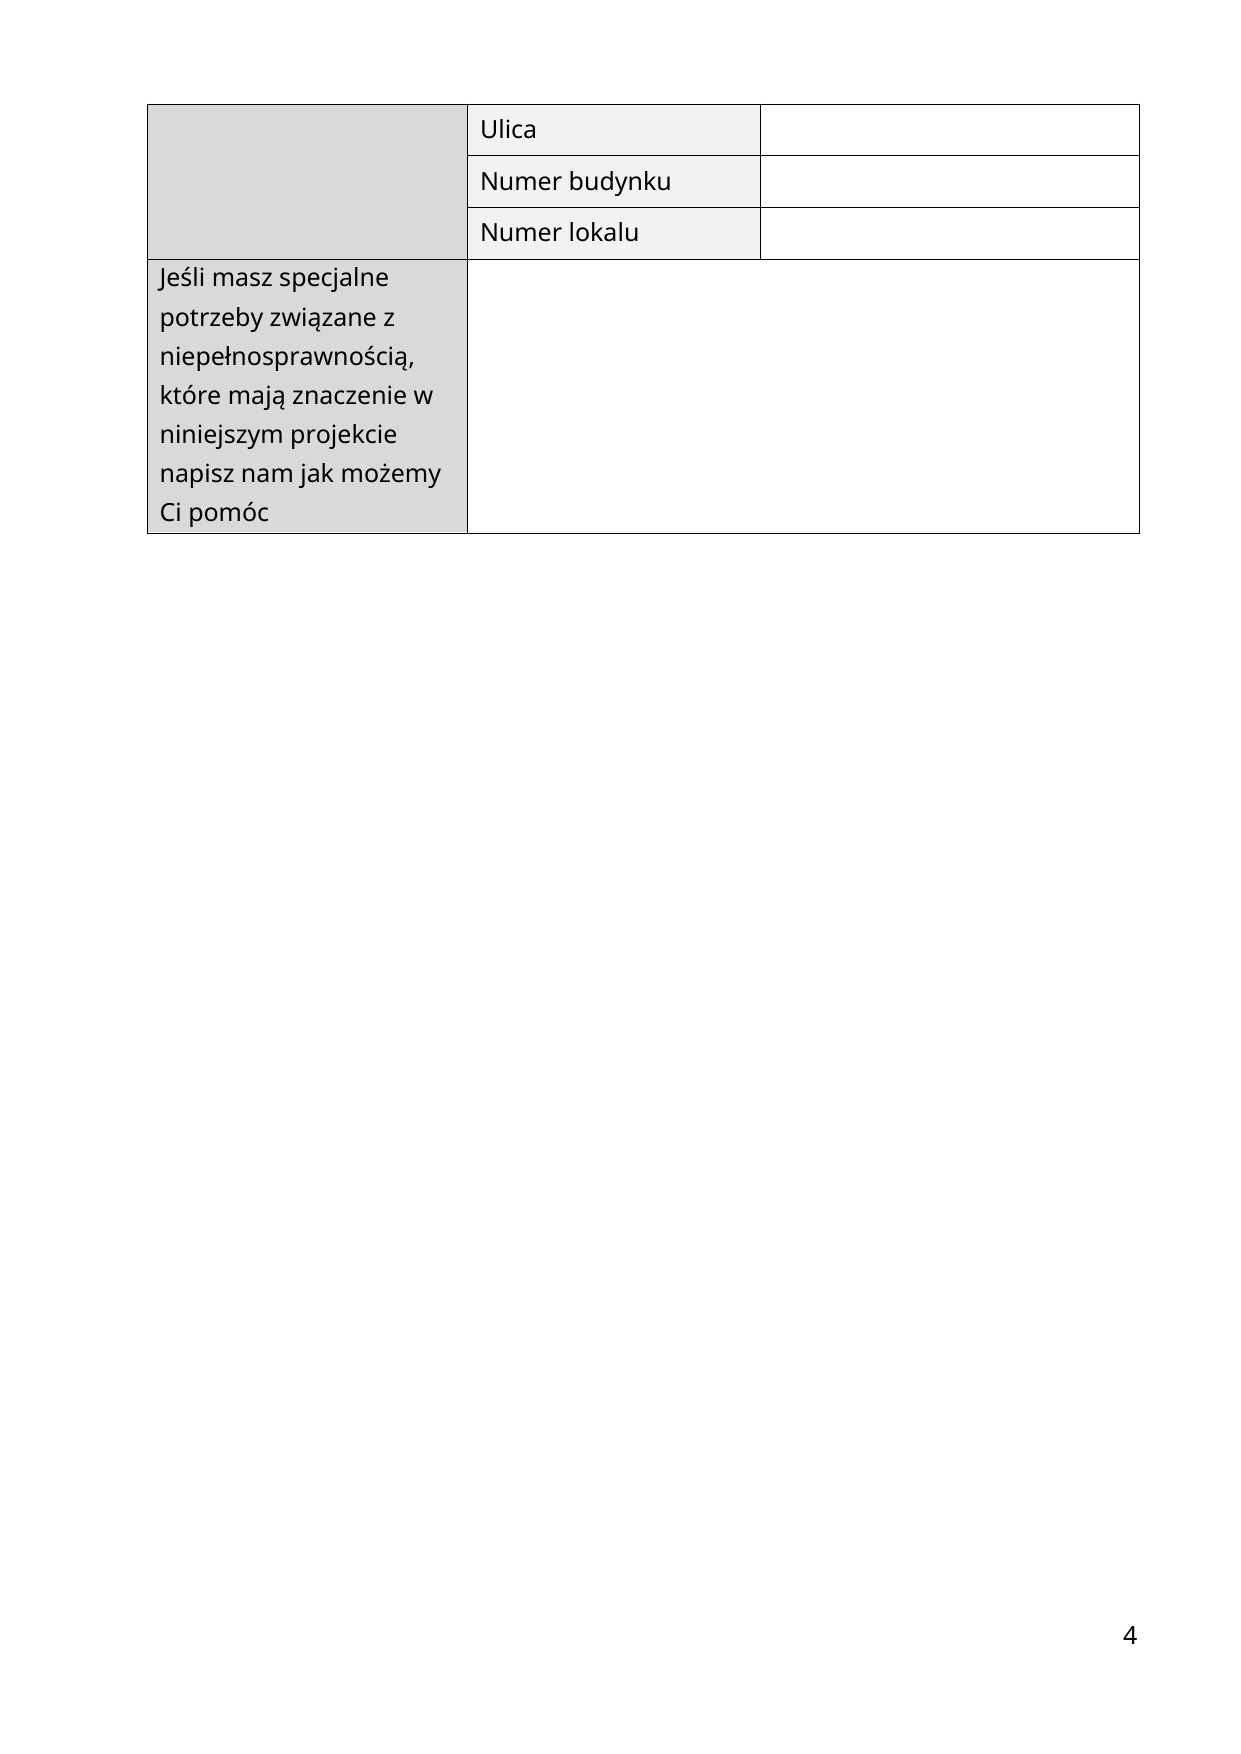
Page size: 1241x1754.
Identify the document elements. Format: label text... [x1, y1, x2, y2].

table_cell Numer lokalu [468, 208, 760, 259]
table_cell [761, 156, 1139, 207]
table_cell [148, 105, 467, 259]
table_cell [761, 105, 1139, 155]
table_cell Numer budynku [468, 156, 760, 207]
table_cell [761, 208, 1139, 259]
table_cell [468, 260, 1139, 532]
table_cell Jeśli masz specjalne potrzeby związane z niepełnosprawnością, które mają znaczenie w niniejszym projekcie napisz nam jak możemy Ci pomóc [148, 260, 467, 532]
table_cell Ulica [468, 105, 760, 155]
